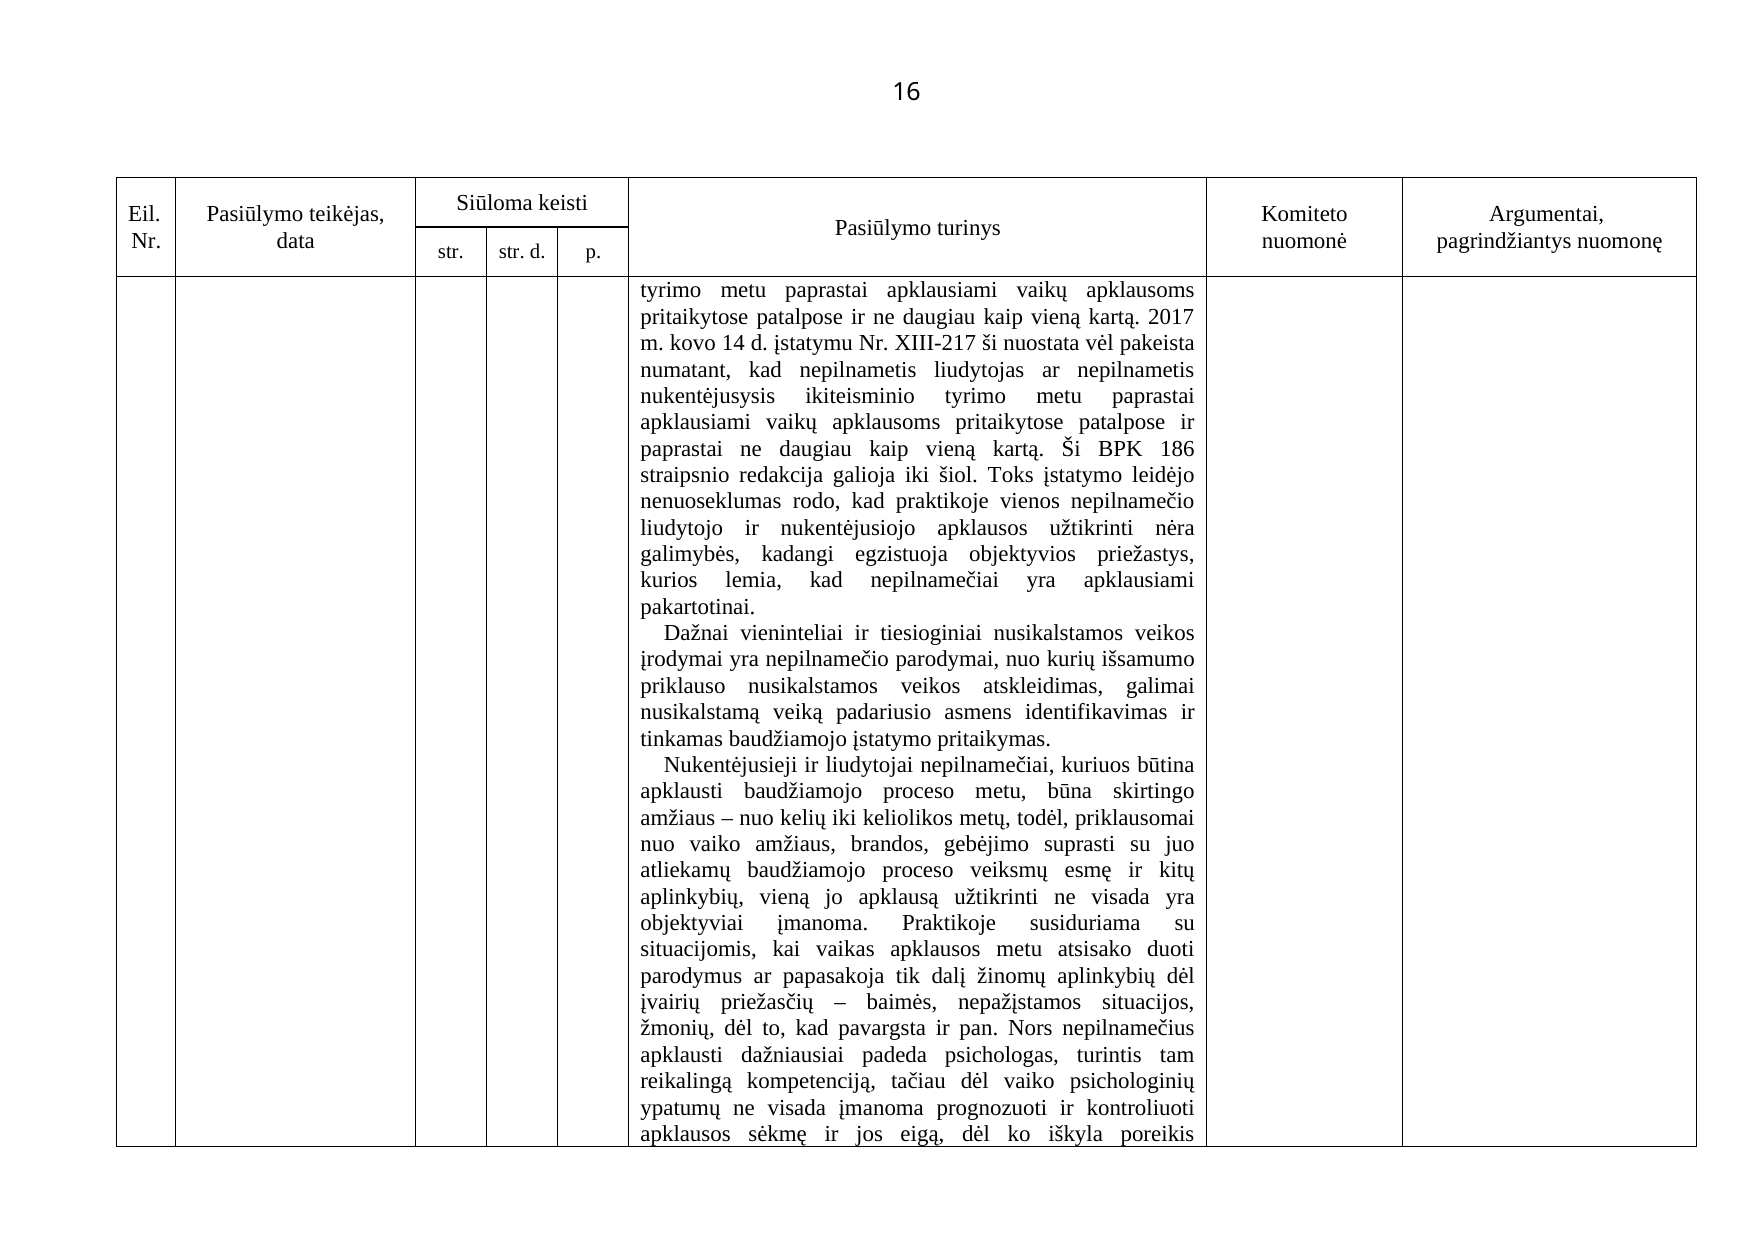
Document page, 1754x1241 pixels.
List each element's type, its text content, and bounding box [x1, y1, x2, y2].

table_cell tyrimo metu paprastai apklausiami vaikų apklausoms pritaikytose patalpose ir ne daugiau kaip vieną kartą. 2017 m. kovo 14 d. įstatymu Nr. XIII-217 ši nuostata vėl pakeista numatant, kad nepilnametis liudytojas ar nepilnametis nukentėjusysis ikiteisminio tyrimo metu paprastai apklausiami vaikų apklausoms pritaikytose patalpose ir paprastai ne daugiau kaip vieną kartą. Ši BPK 186 straipsnio redakcija galioja iki šiol. Toks įstatymo leidėjo nenuoseklumas rodo, kad praktikoje vienos nepilnamečio liudytojo ir nukentėjusiojo apklausos užtikrinti nėra galimybės, kadangi egzistuoja objektyvios priežastys, kurios lemia, kad nepilnamečiai yra apklausiami pakartotinai. Dažnai vieninteliai ir tiesioginiai nusikalstamos veikos įrodymai yra nepilnamečio parodymai, nuo kurių išsamumo priklauso nusikalstamos veikos atskleidimas, galimai nusikalstamą veiką padariusio asmens identifikavimas ir tinkamas baudžiamojo įstatymo pritaikymas. Nukentėjusieji ir liudytojai nepilnamečiai, kuriuos būtina apklausti baudžiamojo proceso metu, būna skirtingo amžiaus – nuo kelių iki keliolikos metų, todėl, priklausomai nuo vaiko amžiaus, brandos, gebėjimo suprasti su juo atliekamų baudžiamojo proceso veiksmų esmę ir kitų aplinkybių, vieną jo apklausą užtikrinti ne visada yra objektyviai įmanoma. Praktikoje susiduriama su situacijomis, kai vaikas apklausos metu atsisako duoti parodymus ar papasakoja tik dalį žinomų aplinkybių dėl įvairių priežasčių – baimės, nepažįstamos situacijos, žmonių, dėl to, kad pavargsta ir pan. Nors nepilnamečius apklausti dažniausiai padeda psichologas, turintis tam reikalingą kompetenciją, tačiau dėl vaiko psichologinių ypatumų ne visada įmanoma prognozuoti ir kontroliuoti apklausos sėkmę ir jos eigą, dėl ko iškyla poreikis [629, 277, 1206, 1146]
table_cell [117, 277, 175, 1146]
table_cell p. [558, 228, 628, 276]
table_cell str. d. [487, 228, 557, 276]
table_cell [1207, 277, 1402, 1146]
table_header Siūloma keisti [416, 178, 628, 226]
table_header Eil. Nr. [117, 178, 175, 276]
table_cell [176, 277, 415, 1146]
table_header Pasiūlymo turinys [629, 178, 1206, 276]
table_cell [416, 277, 486, 1146]
table_header Argumentai, pagrindžiantys nuomonę [1403, 178, 1696, 276]
table_cell [487, 277, 557, 1146]
table_cell str. [416, 228, 486, 276]
table_header Komiteto nuomonė [1207, 178, 1402, 276]
table_cell [558, 277, 628, 1146]
table_cell [1403, 277, 1696, 1146]
table_header Pasiūlymo teikėjas, data [176, 178, 415, 276]
